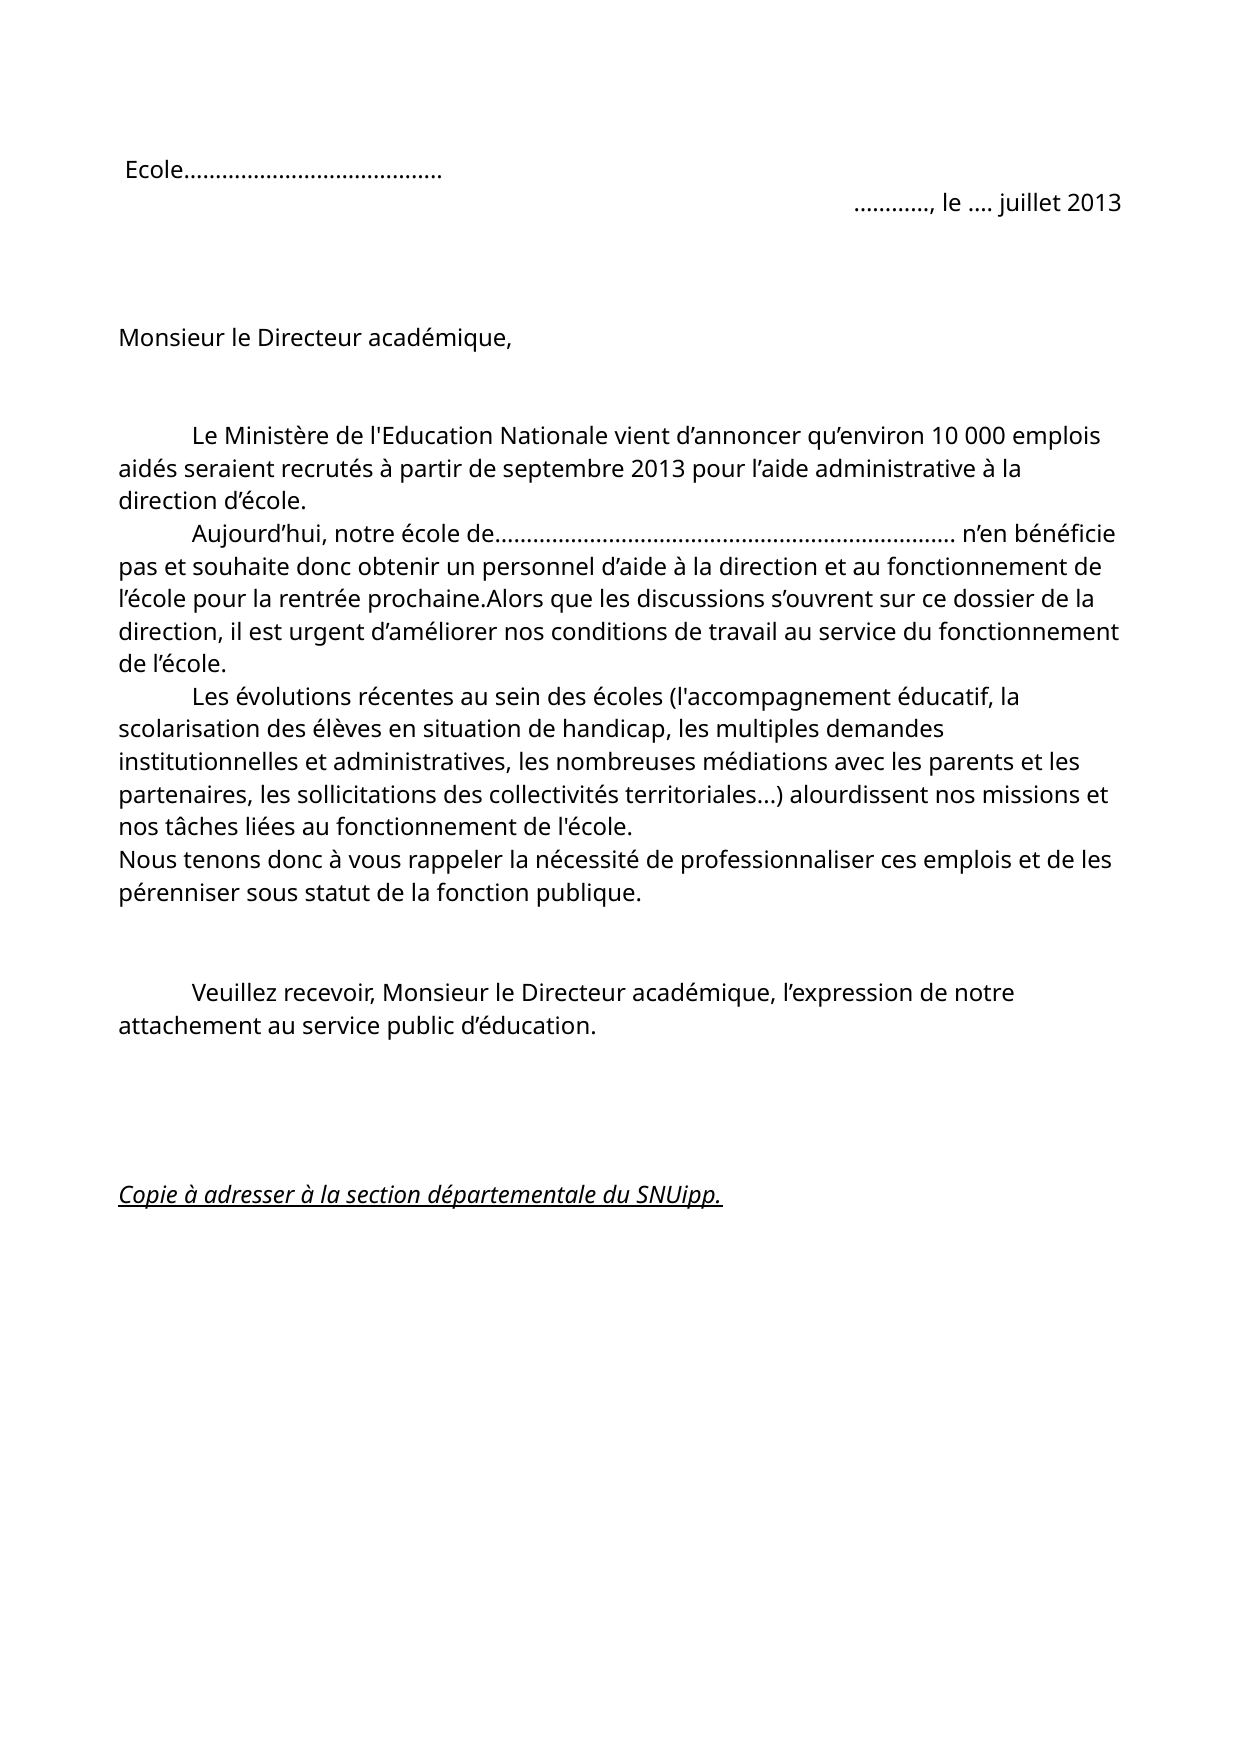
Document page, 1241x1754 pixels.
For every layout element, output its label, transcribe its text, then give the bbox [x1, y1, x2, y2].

text Le Ministère de l'Education Nationale vient d’annoncer qu’environ 10 000 emplois aidés seraient recrutés à partir de septembre 2013 pour l’aide administrative à la direction d’école. [118, 419, 1122, 517]
text Les évolutions récentes au sein des écoles (l'accompagnement éducatif, la scolarisation des élèves en situation de handicap, les multiples demandes institutionnelles et administratives, les nombreuses médiations avec les parents et les partenaires, les sollicitations des collectivités territoriales...) alourdissent nos missions et nos tâches liées au fonctionnement de l'école. [118, 680, 1122, 843]
text Nous tenons donc à vous rappeler la nécessité de professionnaliser ces emplois et de les pérenniser sous statut de la fonction publique. [118, 843, 1122, 908]
text Veuillez recevoir, Monsieur le Directeur académique, l’expression de notre attachement au service public d’éducation. [118, 976, 1122, 1041]
text Ecole………………………………….. [118, 152, 1122, 186]
text Aujourd’hui, notre école de………………………………………………………………. n’en bénéficie pas et souhaite donc obtenir un personnel d’aide à la direction et au fonctionnement de l’école pour la rentrée prochaine.Alors que les discussions s’ouvrent sur ce dossier de la direction, il est urgent d’améliorer nos conditions de travail au service du fonctionnement de l’école. [118, 517, 1122, 680]
text Copie à adresser à la section départementale du SNUipp. [118, 1177, 1122, 1210]
text Monsieur le Directeur académique, [118, 321, 1122, 354]
text …………, le …. juillet 2013 [118, 186, 1122, 219]
